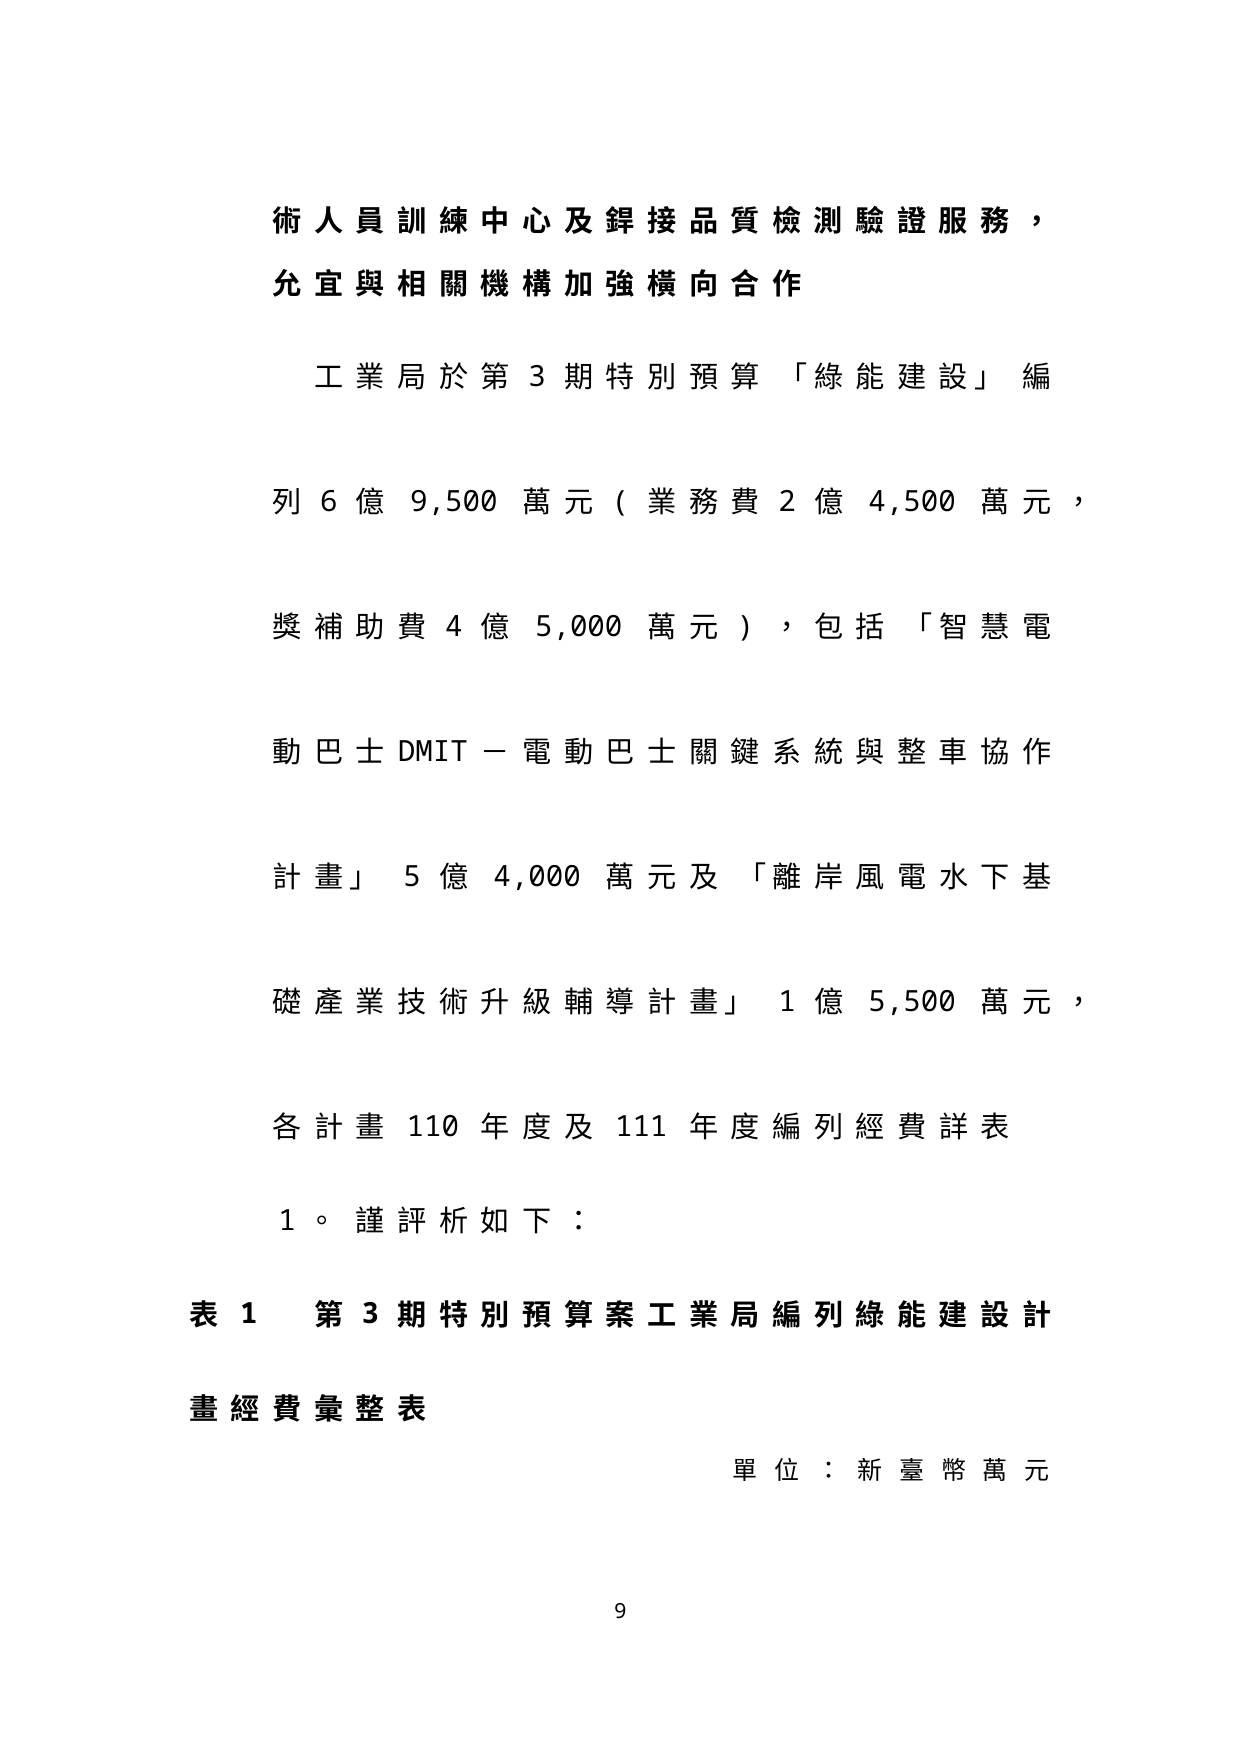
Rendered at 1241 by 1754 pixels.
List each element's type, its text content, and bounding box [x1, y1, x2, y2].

text 工業局於第3期特別預算「綠能建設」編列6億9,500萬元(業務費2億4,500萬元，獎補助費4億5,000萬元)，包括「智慧電動巴士DMIT－電動巴士關鍵系統與整車協作計畫」5億4,000萬元及「離岸風電水下基礎產業技術升級輔導計畫」1億5,500萬元，各計畫110年度及111年度編列經費詳表1。謹評析如下： [242, 302, 1058, 1240]
text 表1 第3期特別預算案工業局編列綠能建設計畫經費彙整表 [183, 1240, 1058, 1427]
text 術人員訓練中心及銲接品質檢測驗證服務，允宜與相關機構加強橫向合作 [183, 177, 1058, 302]
text 單位：新臺幣萬元 [183, 1427, 1058, 1490]
